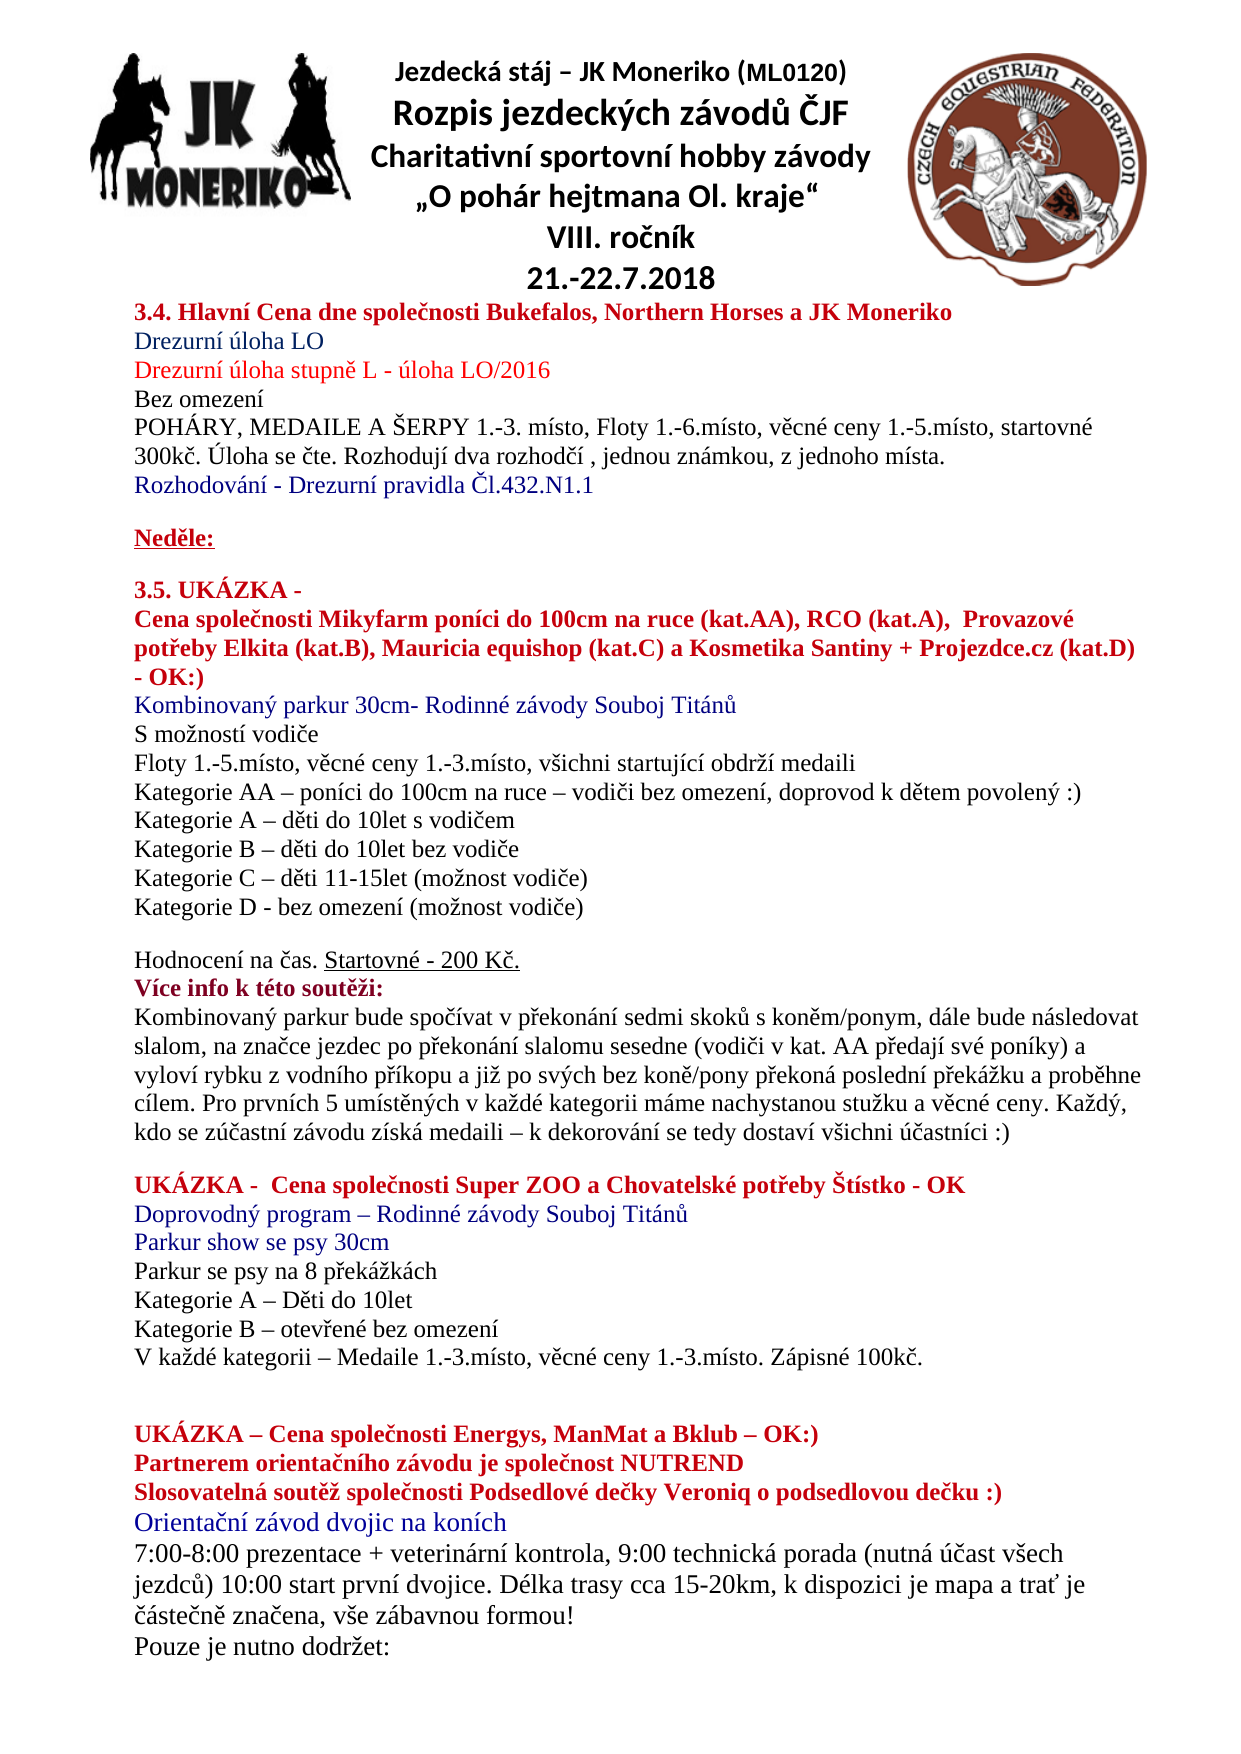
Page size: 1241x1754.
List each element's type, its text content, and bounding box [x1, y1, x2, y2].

list Kategorie B – otevřené bez omezení [96, 1314, 1145, 1342]
picture [90, 53, 351, 223]
list Bez omezení [96, 384, 1145, 412]
list UKÁZKA - Cena společnosti Super ZOO a Chovatelské potřeby Štístko - OK [96, 1170, 1145, 1199]
list S možností vodiče [96, 719, 1145, 748]
list Parkur se psy na 8 překážkách [96, 1256, 1145, 1285]
list Kategorie A – děti do 10let s vodičem [96, 806, 1145, 834]
list 3.4. Hlavní Cena dne společnosti Bukefalos, Northern Horses a JK Moneriko [96, 297, 1145, 326]
list Kategorie A – Děti do 10let [96, 1285, 1145, 1314]
list Rozhodování - Drezurní pravidla Čl.432.N1.1 [96, 470, 1145, 499]
list Drezurní úloha stupně L - úloha LO/2016 [96, 355, 1145, 384]
list Neděle: [96, 523, 1145, 552]
list Hodnocení na čas. Startovné - 200 Kč. [96, 945, 1145, 973]
list Partnerem orientačního závodu je společnost NUTREND [96, 1448, 1145, 1477]
list Orientační závod dvojic na koních [96, 1506, 1145, 1537]
list Doprovodný program – Rodinné závody Souboj Titánů [96, 1199, 1145, 1227]
list Kategorie C – děti 11-15let (možnost vodiče) [96, 863, 1145, 892]
list Kategorie B – děti do 10let bez vodiče [96, 834, 1145, 863]
list 3.5. UKÁZKA - [96, 576, 1145, 604]
list Kategorie D - bez omezení (možnost vodiče) [96, 892, 1145, 921]
list Více info k této soutěži: [96, 973, 1145, 1002]
list Cena společnosti Mikyfarm poníci do 100cm na ruce (kat.AA), RCO (kat.A), Provazové potřeby Elkita (kat.B), Mauricia equishop (kat.C) a Kosmetika Santiny + Projezdce.cz (kat.D) - OK:) [96, 604, 1145, 691]
list Pouze je nutno dodržet: [96, 1630, 1145, 1661]
list Floty 1.-5.místo, věcné ceny 1.-3.místo, všichni startující obdrží medaili [96, 748, 1145, 777]
list Drezurní úloha LO [96, 326, 1145, 355]
list Kombinovaný parkur 30cm- Rodinné závody Souboj Titánů [96, 691, 1145, 719]
list Kategorie AA – poníci do 100cm na ruce – vodiči bez omezení, doprovod k dětem povolený :) [96, 777, 1145, 806]
list POHÁRY, MEDAILE A ŠERPY 1.-3. místo, Floty 1.-6.místo, věcné ceny 1.-5.místo, startovné 300kč. Úloha se čte. Rozhodují dva rozhodčí , jednou známkou, z jednoho místa. [96, 412, 1145, 470]
picture [907, 53, 1147, 286]
list 7:00-8:00 prezentace + veterinární kontrola, 9:00 technická porada (nutná účast všech jezdců) 10:00 start první dvojice. Délka trasy cca 15-20km, k dispozici je mapa a trať je částečně značena, vše zábavnou formou! [96, 1537, 1145, 1630]
list V každé kategorii – Medaile 1.-3.místo, věcné ceny 1.-3.místo. Zápisné 100kč. [96, 1342, 1145, 1371]
list Parkur show se psy 30cm [96, 1227, 1145, 1256]
list Slosovatelná soutěž společnosti Podsedlové dečky Veroniq o podsedlovou dečku :) [96, 1477, 1145, 1506]
list UKÁZKA – Cena společnosti Energys, ManMat a Bklub – OK:) [96, 1419, 1145, 1448]
list Kombinovaný parkur bude spočívat v překonání sedmi skoků s koněm/ponym, dále bude následovat slalom, na značce jezdec po překonání slalomu sesedne (vodiči v kat. AA předají své poníky) a vyloví rybku z vodního příkopu a již po svých bez koně/pony překoná poslední překážku a proběhne cílem. Pro prvních 5 umístěných v každé kategorii máme nachystanou stužku a věcné ceny. Každý, kdo se zúčastní závodu získá medaili – k dekorování se tedy dostaví všichni účastníci :) [96, 1002, 1145, 1146]
